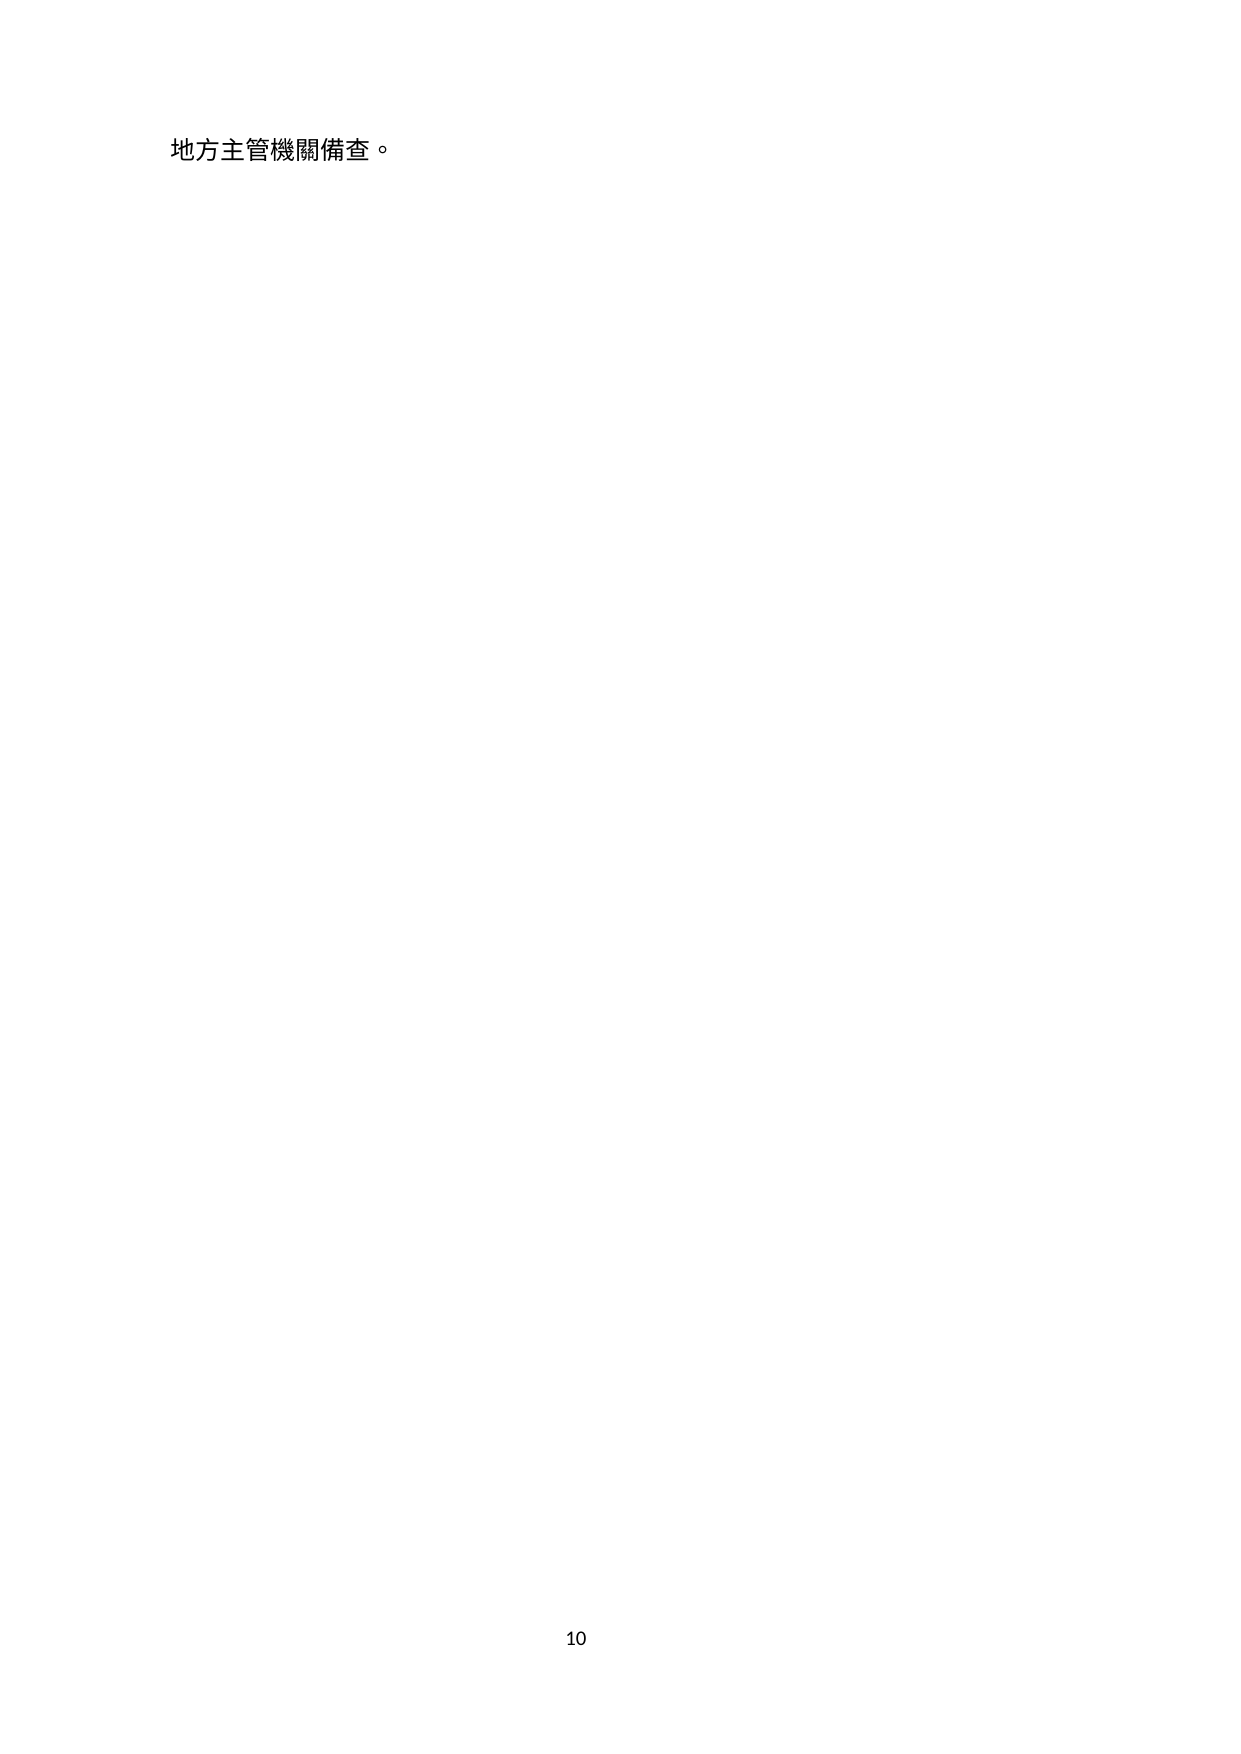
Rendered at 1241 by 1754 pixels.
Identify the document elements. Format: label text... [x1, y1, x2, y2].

text 地方主管機關備查。 [130, 107, 1092, 169]
